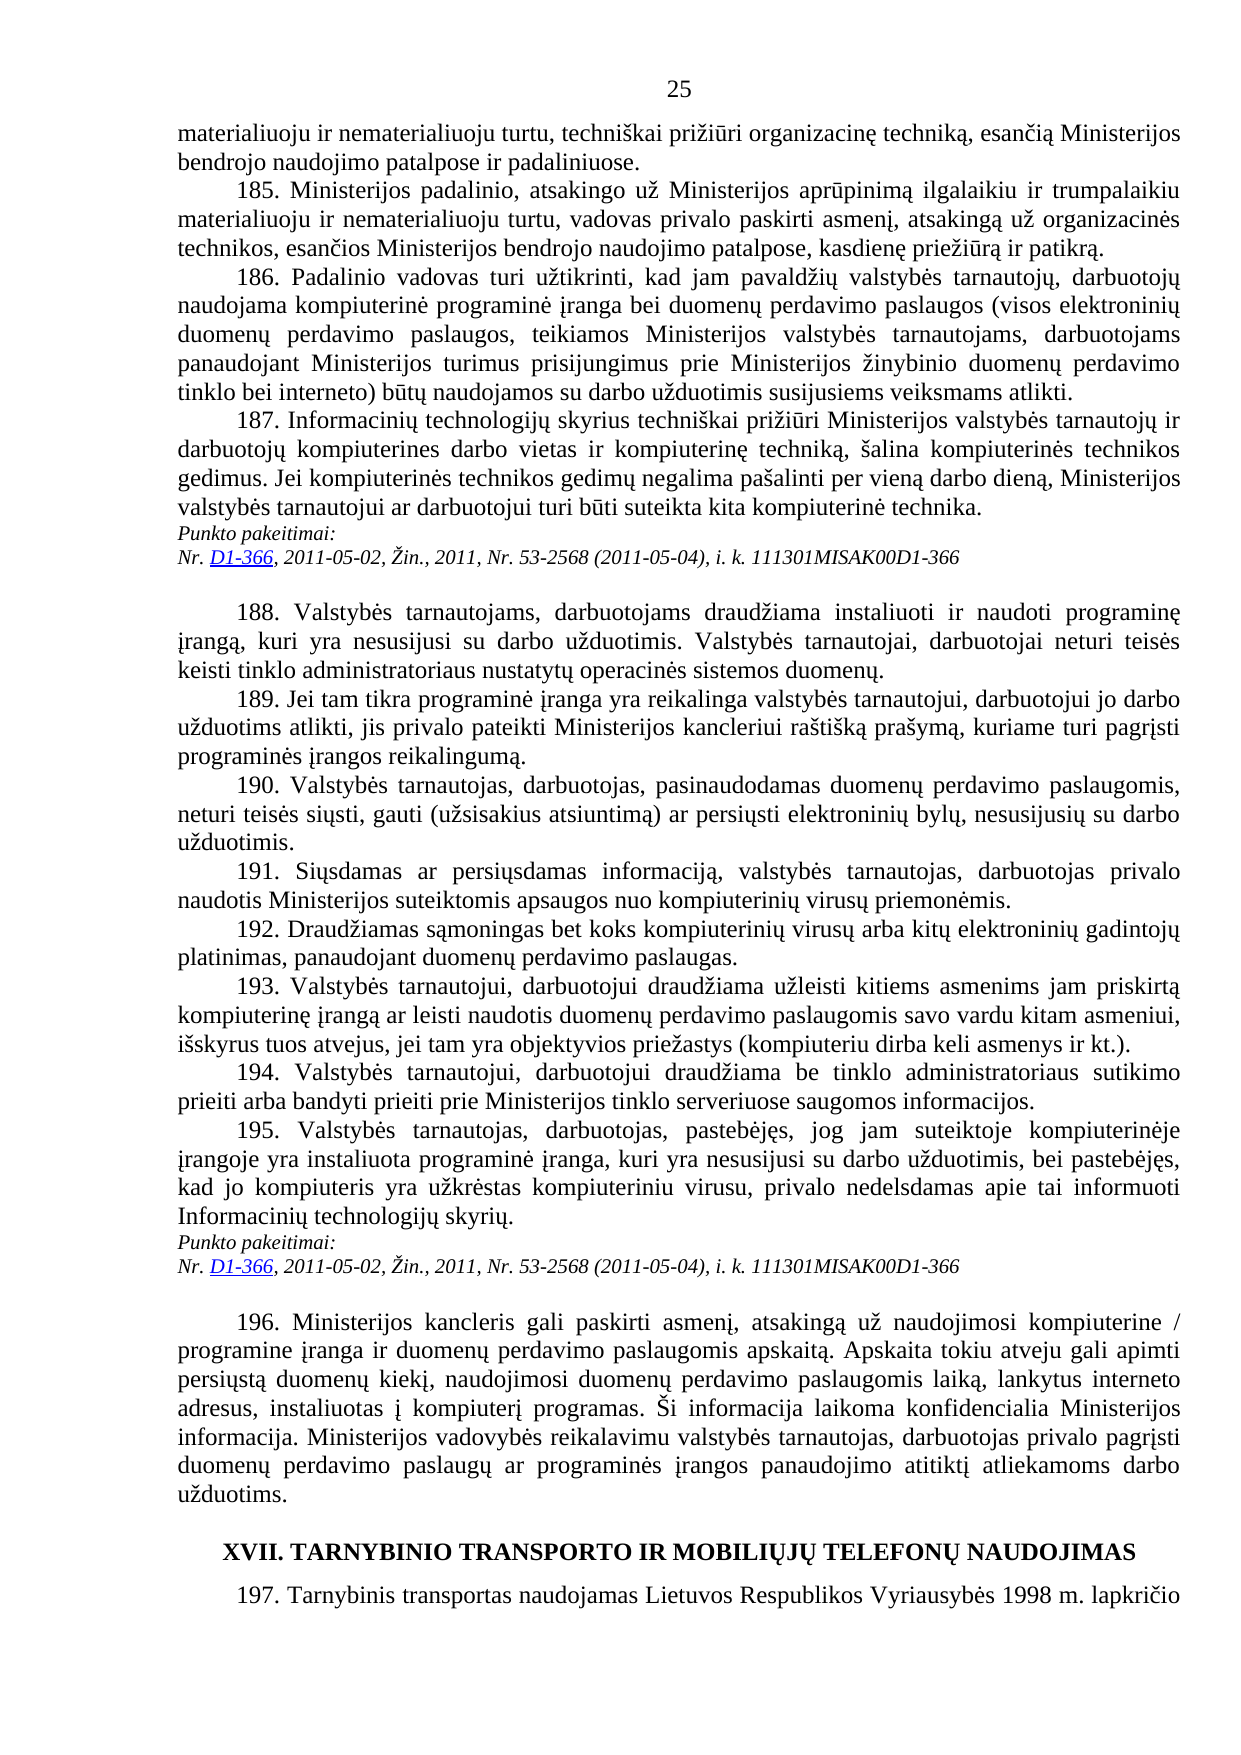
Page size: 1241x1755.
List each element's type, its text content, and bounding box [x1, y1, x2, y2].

text 190. Valstybės tarnautojas, darbuotojas, pasinaudodamas duomenų perdavimo paslaugomis, neturi teisės siųsti, gauti (užsisakius atsiuntimą) ar persiųsti elektroninių bylų, nesusijusių su darbo užduotimis. [177, 770, 1181, 856]
text 195. Valstybės tarnautojas, darbuotojas, pastebėjęs, jog jam suteiktoje kompiuterinėje įrangoje yra instaliuota programinė įranga, kuri yra nesusijusi su darbo užduotimis, bei pastebėjęs, kad jo kompiuteris yra užkrėstas kompiuteriniu virusu, privalo nedelsdamas apie tai informuoti Informacinių technologijų skyrių. [177, 1115, 1181, 1230]
text 193. Valstybės tarnautojui, darbuotojui draudžiama užleisti kitiems asmenims jam priskirtą kompiuterinę įrangą ar leisti naudotis duomenų perdavimo paslaugomis savo vardu kitam asmeniui, išskyrus tuos atvejus, jei tam yra objektyvios priežastys (kompiuteriu dirba keli asmenys ir kt.). [177, 971, 1181, 1057]
text Punkto pakeitimai: [177, 1230, 1181, 1254]
text 197. Tarnybinis transportas naudojamas Lietuvos Respublikos Vyriausybės 1998 m. lapkričio [177, 1580, 1181, 1609]
text 186. Padalinio vadovas turi užtikrinti, kad jam pavaldžių valstybės tarnautojų, darbuotojų naudojama kompiuterinė programinė įranga bei duomenų perdavimo paslaugos (visos elektroninių duomenų perdavimo paslaugos, teikiamos Ministerijos valstybės tarnautojams, darbuotojams panaudojant Ministerijos turimus prisijungimus prie Ministerijos žinybinio duomenų perdavimo tinklo bei interneto) būtų naudojamos su darbo užduotimis susijusiems veiksmams atlikti. [177, 262, 1181, 406]
text Nr. D1-366, 2011-05-02, Žin., 2011, Nr. 53-2568 (2011-05-04), i. k. 111301MISAK00D1-366 [177, 545, 1181, 569]
text 187. Informacinių technologijų skyrius techniškai prižiūri Ministerijos valstybės tarnautojų ir darbuotojų kompiuterines darbo vietas ir kompiuterinę techniką, šalina kompiuterinės technikos gedimus. Jei kompiuterinės technikos gedimų negalima pašalinti per vieną darbo dieną, Ministerijos valstybės tarnautojui ar darbuotojui turi būti suteikta kita kompiuterinė technika. [177, 406, 1181, 521]
text Nr. D1-366, 2011-05-02, Žin., 2011, Nr. 53-2568 (2011-05-04), i. k. 111301MISAK00D1-366 [177, 1254, 1181, 1278]
text XVII. TARNYBINIO TRANSPORTO IR MOBILIŲJŲ TELEFONŲ NAUDOJIMAS [177, 1537, 1181, 1566]
text 189. Jei tam tikra programinė įranga yra reikalinga valstybės tarnautojui, darbuotojui jo darbo užduotims atlikti, jis privalo pateikti Ministerijos kancleriui raštišką prašymą, kuriame turi pagrįsti programinės įrangos reikalingumą. [177, 684, 1181, 770]
text 191. Siųsdamas ar persiųsdamas informaciją, valstybės tarnautojas, darbuotojas privalo naudotis Ministerijos suteiktomis apsaugos nuo kompiuterinių virusų priemonėmis. [177, 856, 1181, 914]
text Punkto pakeitimai: [177, 521, 1181, 545]
text 196. Ministerijos kancleris gali paskirti asmenį, atsakingą už naudojimosi kompiuterine / programine įranga ir duomenų perdavimo paslaugomis apskaitą. Apskaita tokiu atveju gali apimti persiųstą duomenų kiekį, naudojimosi duomenų perdavimo paslaugomis laiką, lankytus interneto adresus, instaliuotas į kompiuterį programas. Ši informacija laikoma konfidencialia Ministerijos informacija. Ministerijos vadovybės reikalavimu valstybės tarnautojas, darbuotojas privalo pagrįsti duomenų perdavimo paslaugų ar programinės įrangos panaudojimo atitiktį atliekamoms darbo užduotims. [177, 1307, 1181, 1508]
text materialiuoju ir nematerialiuoju turtu, techniškai prižiūri organizacinę techniką, esančią Ministerijos bendrojo naudojimo patalpose ir padaliniuose. [177, 118, 1181, 176]
text 194. Valstybės tarnautojui, darbuotojui draudžiama be tinklo administratoriaus sutikimo prieiti arba bandyti prieiti prie Ministerijos tinklo serveriuose saugomos informacijos. [177, 1057, 1181, 1115]
text 185. Ministerijos padalinio, atsakingo už Ministerijos aprūpinimą ilgalaikiu ir trumpalaikiu materialiuoju ir nematerialiuoju turtu, vadovas privalo paskirti asmenį, atsakingą už organizacinės technikos, esančios Ministerijos bendrojo naudojimo patalpose, kasdienę priežiūrą ir patikrą. [177, 176, 1181, 262]
text 192. Draudžiamas sąmoningas bet koks kompiuterinių virusų arba kitų elektroninių gadintojų platinimas, panaudojant duomenų perdavimo paslaugas. [177, 914, 1181, 971]
text 188. Valstybės tarnautojams, darbuotojams draudžiama instaliuoti ir naudoti programinę įrangą, kuri yra nesusijusi su darbo užduotimis. Valstybės tarnautojai, darbuotojai neturi teisės keisti tinklo administratoriaus nustatytų operacinės sistemos duomenų. [177, 597, 1181, 684]
